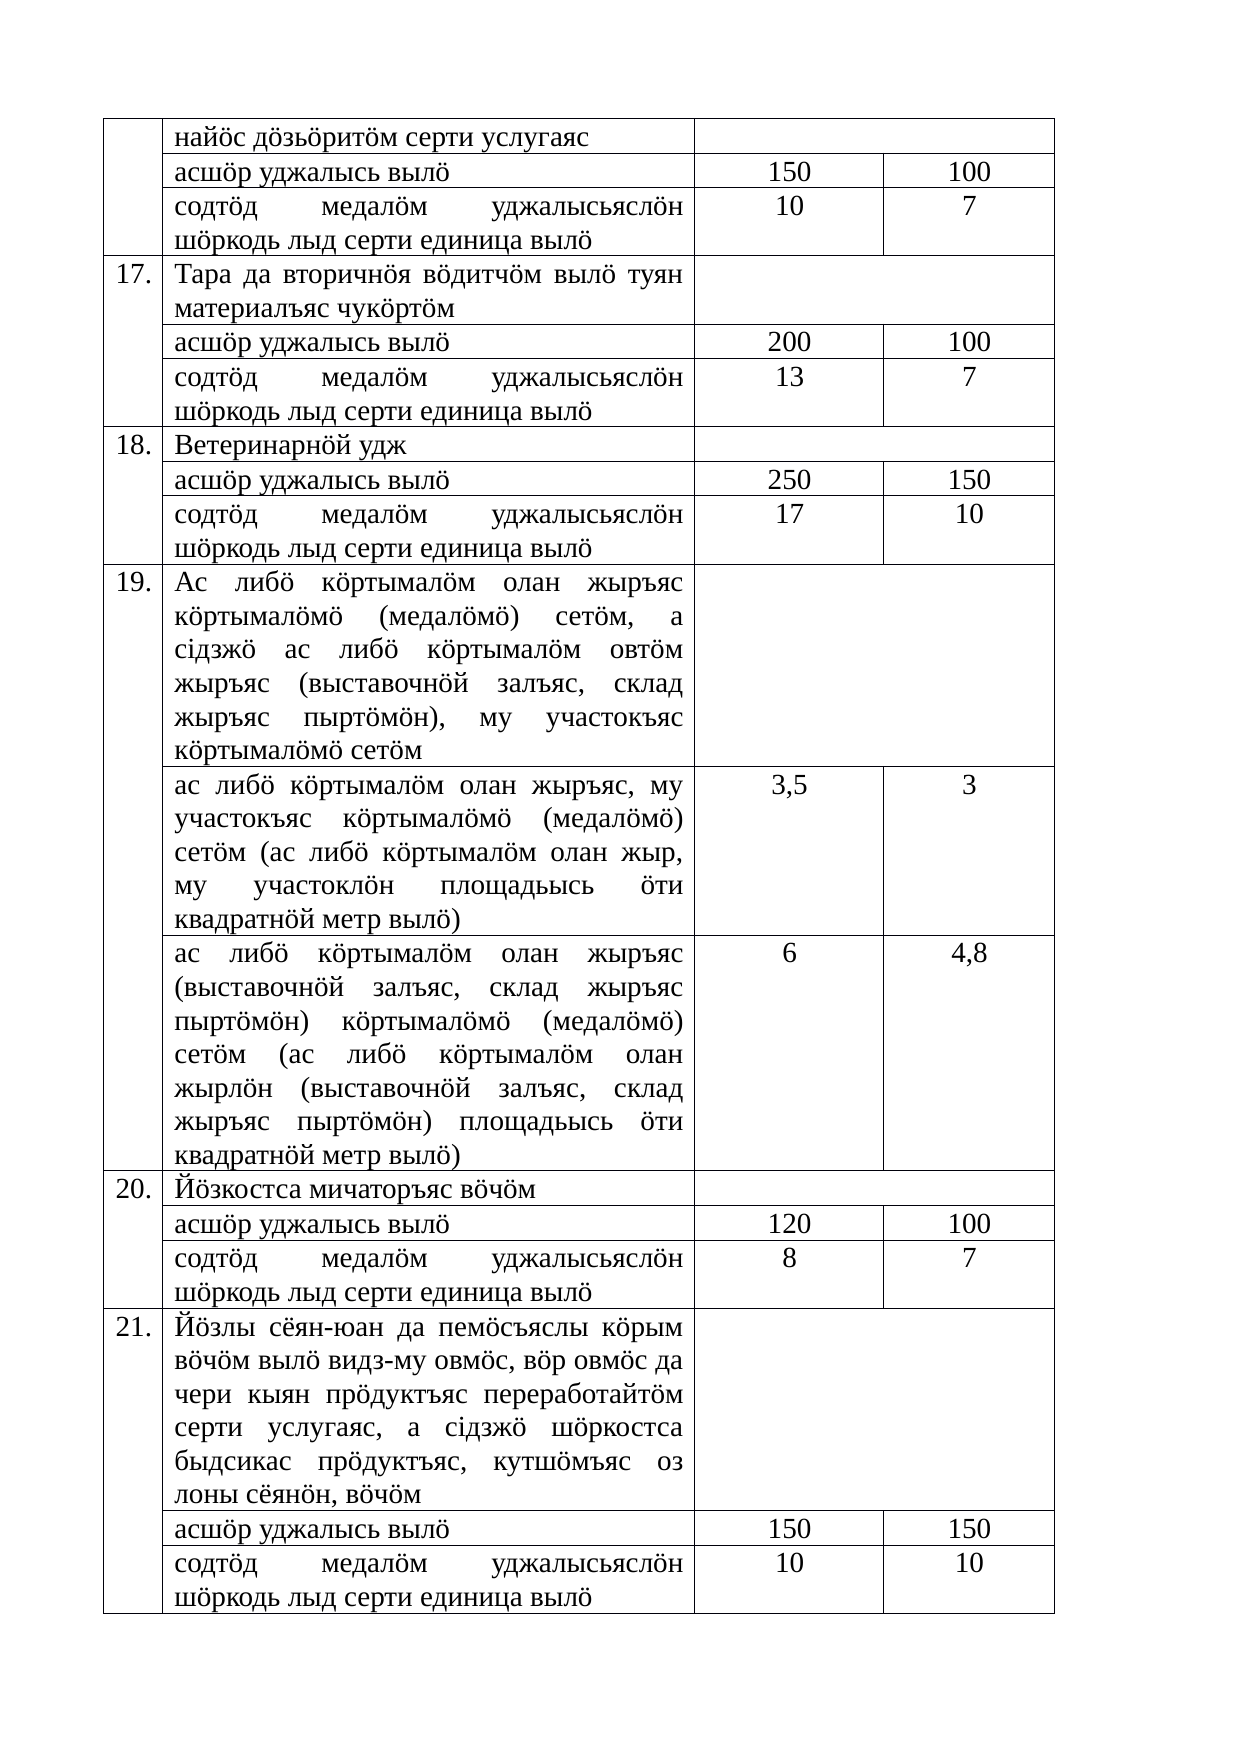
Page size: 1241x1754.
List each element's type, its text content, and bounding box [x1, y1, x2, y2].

table_cell 7 [884, 188, 1054, 255]
table_cell Йӧзлы сёян-юан да пемӧсъяслы кӧрым вӧчӧм вылӧ видз-му овмӧс, вӧр овмӧс да чери кыян прӧдуктъяс переработайтӧм серти услугаяс, а сідзжӧ шӧркостса быдсикас прӧдуктъяс, кутшӧмъяс оз лоны сёянӧн, вӧчӧм [163, 1309, 694, 1510]
table_cell [695, 119, 1054, 153]
table_cell 4,8 [884, 936, 1054, 1170]
table_cell содтӧд медалӧм уджалысьяслӧн шӧркодь лыд серти единица вылӧ [163, 1241, 694, 1308]
table_cell содтӧд медалӧм уджалысьяслӧн шӧркодь лыд серти единица вылӧ [163, 496, 694, 563]
table_cell 6 [695, 936, 883, 1170]
table_cell ас либӧ кӧртымалӧм олан жыръяс (выставочнӧй залъяс, склад жыръяс пыртӧмӧн) кӧртымалӧмӧ (медалӧмӧ) сетӧм (ас либӧ кӧртымалӧм олан жырлӧн (выставочнӧй залъяс, склад жыръяс пыртӧмӧн) площадьысь ӧти квадратнӧй метр вылӧ) [163, 936, 694, 1170]
table_cell содтӧд медалӧм уджалысьяслӧн шӧркодь лыд серти единица вылӧ [163, 1546, 694, 1613]
table_cell 100 [884, 154, 1054, 187]
table_cell 100 [884, 325, 1054, 358]
table_cell [695, 427, 1054, 461]
table_cell 3 [884, 767, 1054, 934]
table_cell асшӧр уджалысь вылӧ [163, 1206, 694, 1239]
table_cell асшӧр уджалысь вылӧ [163, 1511, 694, 1544]
table_cell 13 [695, 359, 883, 426]
table_cell 19. [104, 565, 162, 1170]
table_cell 21. [104, 1309, 162, 1613]
table_cell 3,5 [695, 767, 883, 934]
table_cell [695, 1309, 1054, 1510]
table_cell Ветеринарнӧй удж [163, 427, 694, 461]
table_cell [104, 119, 162, 255]
table_cell 250 [695, 462, 883, 495]
table_cell 150 [695, 1511, 883, 1544]
table_cell 100 [884, 1206, 1054, 1239]
table_cell [695, 256, 1054, 323]
table_cell 200 [695, 325, 883, 358]
table_cell 120 [695, 1206, 883, 1239]
table_cell содтӧд медалӧм уджалысьяслӧн шӧркодь лыд серти единица вылӧ [163, 188, 694, 255]
table_cell найӧс дӧзьӧритӧм серти услугаяс [163, 119, 694, 153]
table_cell 10 [695, 188, 883, 255]
table_cell 18. [104, 427, 162, 563]
table_cell асшӧр уджалысь вылӧ [163, 325, 694, 358]
table_cell 17. [104, 256, 162, 426]
table_cell 10 [884, 1546, 1054, 1613]
table_cell Йӧзкостса мичаторъяс вӧчӧм [163, 1171, 694, 1205]
table_cell Тара да вторичнӧя вӧдитчӧм вылӧ туян материалъяс чукӧртӧм [163, 256, 694, 323]
table_cell 20. [104, 1171, 162, 1308]
table_cell асшӧр уджалысь вылӧ [163, 462, 694, 495]
table_cell содтӧд медалӧм уджалысьяслӧн шӧркодь лыд серти единица вылӧ [163, 359, 694, 426]
table_cell 17 [695, 496, 883, 563]
table_cell ас либӧ кӧртымалӧм олан жыръяс, му участокъяс кӧртымалӧмӧ (медалӧмӧ) сетӧм (ас либӧ кӧртымалӧм олан жыр, му участоклӧн площадьысь ӧти квадратнӧй метр вылӧ) [163, 767, 694, 934]
table_cell асшӧр уджалысь вылӧ [163, 154, 694, 187]
table_cell 7 [884, 1241, 1054, 1308]
table_cell 10 [884, 496, 1054, 563]
table_cell 150 [884, 1511, 1054, 1544]
table_cell Ас либӧ кӧртымалӧм олан жыръяс кӧртымалӧмӧ (медалӧмӧ) сетӧм, а сідзжӧ ас либӧ кӧртымалӧм овтӧм жыръяс (выставочнӧй залъяс, склад жыръяс пыртӧмӧн), му участокъяс кӧртымалӧмӧ сетӧм [163, 565, 694, 766]
table_cell [695, 565, 1054, 766]
table_cell 8 [695, 1241, 883, 1308]
table_cell 150 [884, 462, 1054, 495]
table_cell 7 [884, 359, 1054, 426]
table_cell [695, 1171, 1054, 1205]
table_cell 10 [695, 1546, 883, 1613]
table_cell 150 [695, 154, 883, 187]
